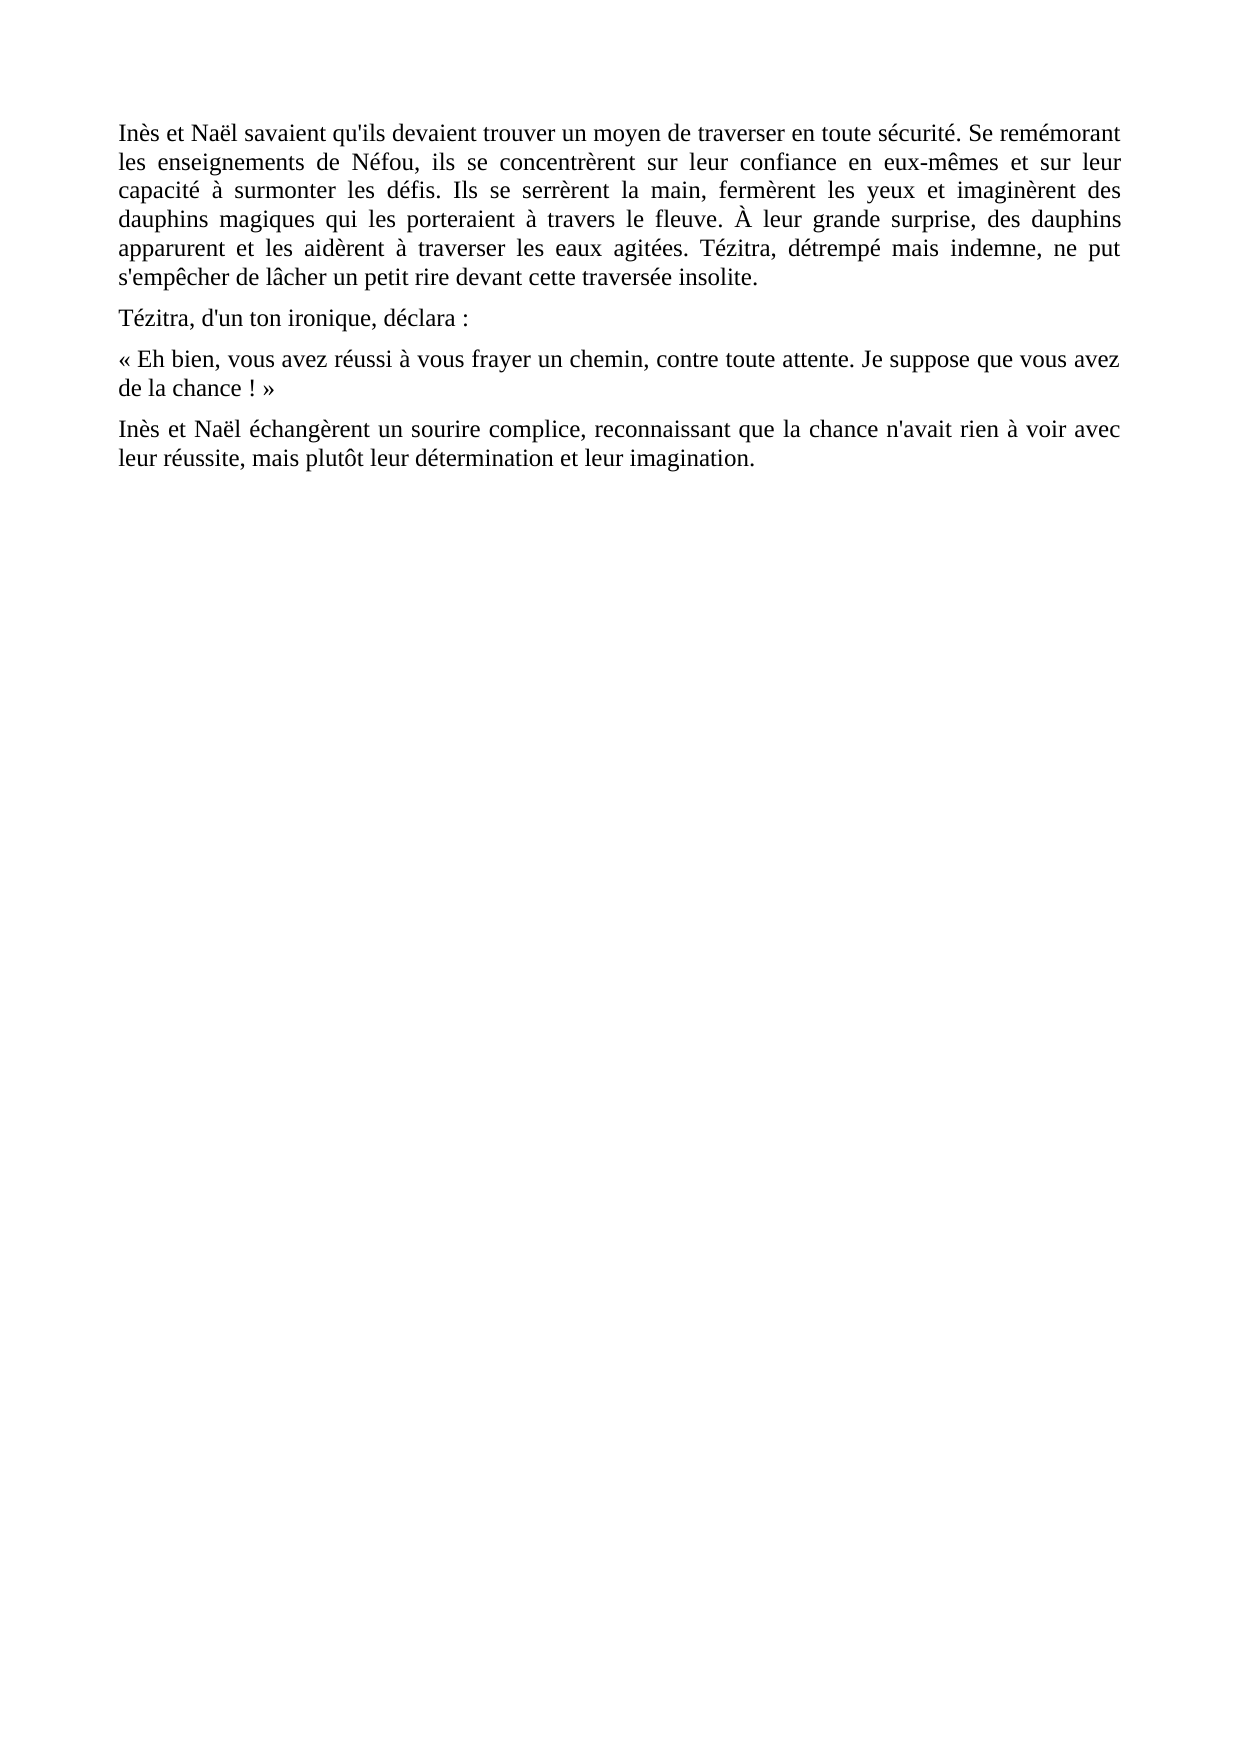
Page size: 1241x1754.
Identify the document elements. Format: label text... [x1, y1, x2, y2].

text Inès et Naël échangèrent un sourire complice, reconnaissant que la chance n'avait rien à voir avec leur réussite, mais plutôt leur détermination et leur imagination. [118, 414, 1122, 472]
text Tézitra, d'un ton ironique, déclara : [118, 303, 1122, 332]
text « Eh bien, vous avez réussi à vous frayer un chemin, contre toute attente. Je suppose que vous avez de la chance ! » [118, 344, 1122, 402]
text Inès et Naël savaient qu'ils devaient trouver un moyen de traverser en toute sécurité. Se remémorant les enseignements de Néfou, ils se concentrèrent sur leur confiance en eux-mêmes et sur leur capacité à surmonter les défis. Ils se serrèrent la main, fermèrent les yeux et imaginèrent des dauphins magiques qui les porteraient à travers le fleuve. À leur grande surprise, des dauphins apparurent et les aidèrent à traverser les eaux agitées. Tézitra, détrempé mais indemne, ne put s'empêcher de lâcher un petit rire devant cette traversée insolite. [118, 118, 1122, 291]
